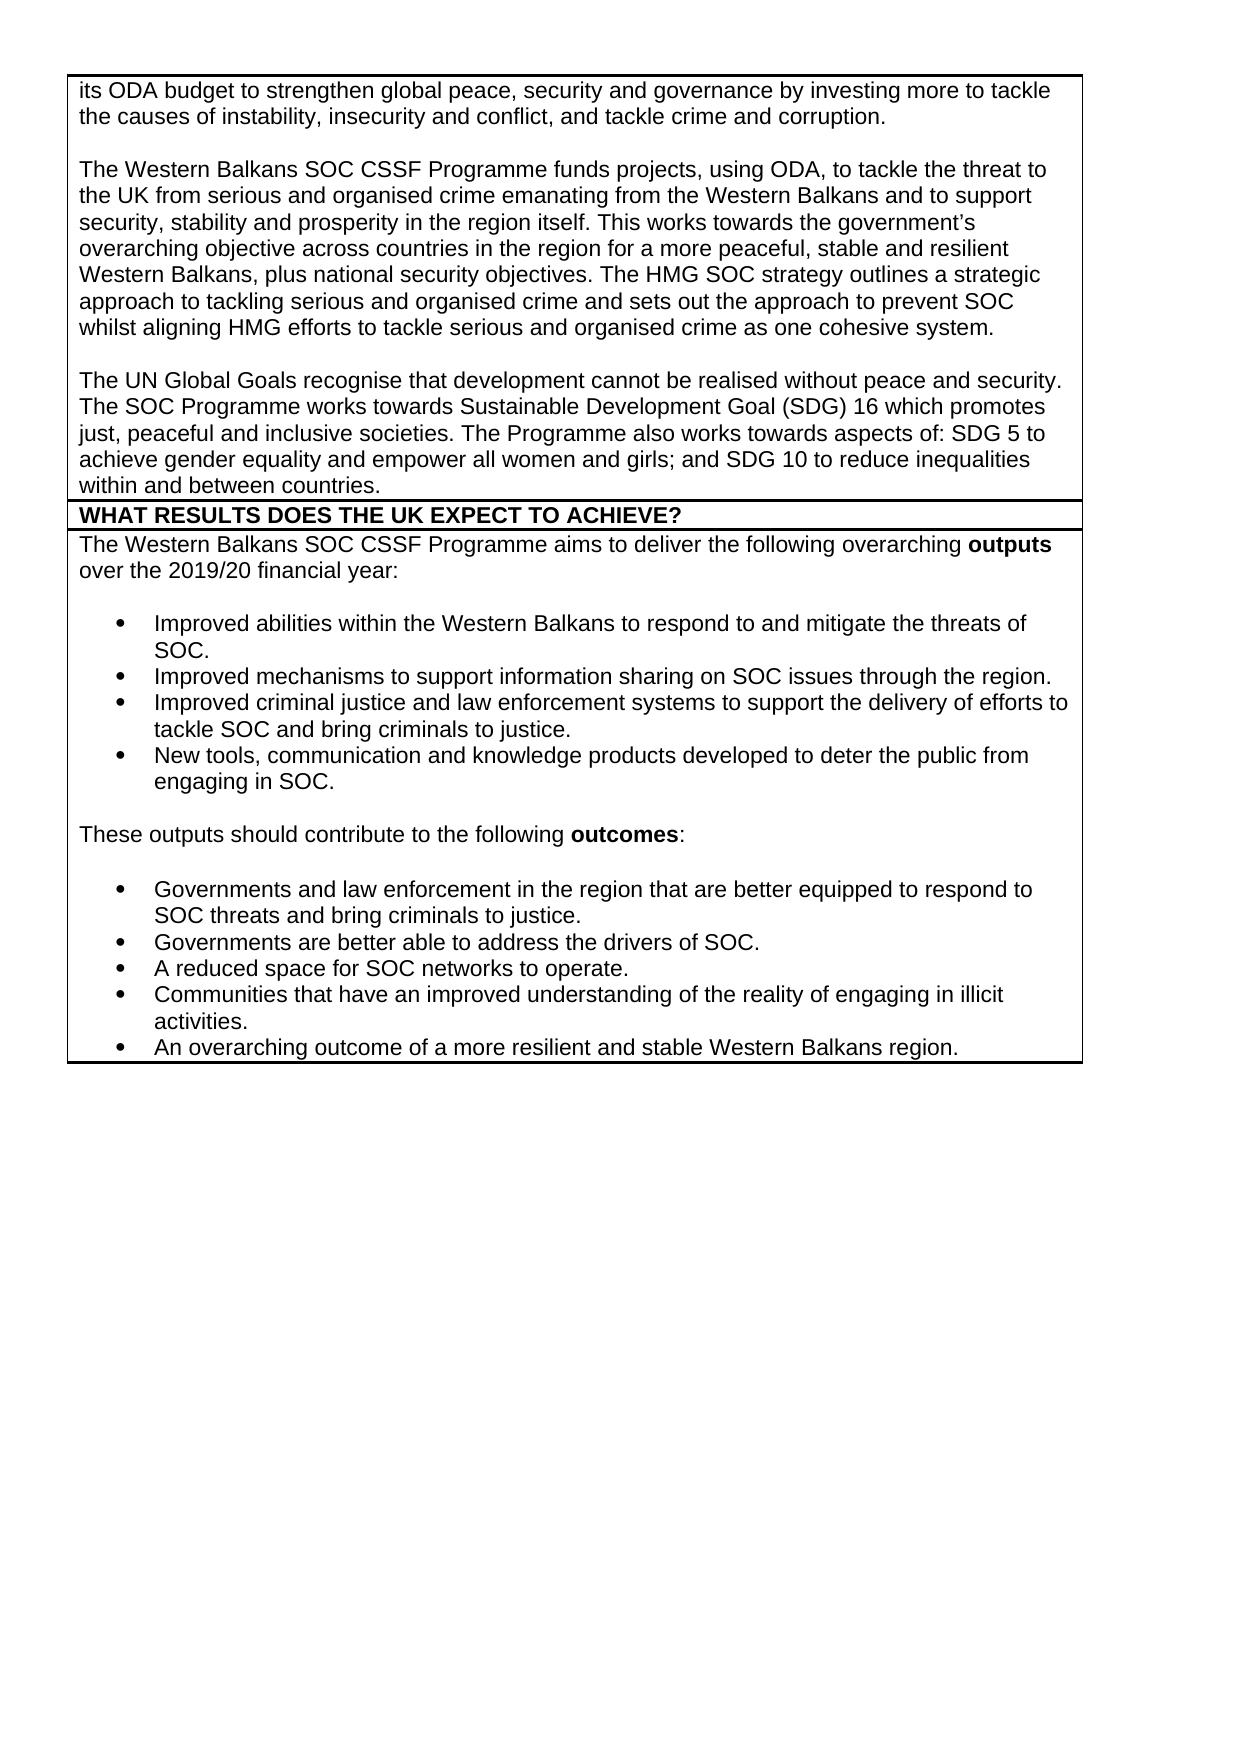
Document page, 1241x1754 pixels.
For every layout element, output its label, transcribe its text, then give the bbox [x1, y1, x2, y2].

table_cell The Western Balkans SOC CSSF Programme aims to deliver the following overarching outputs over the 2019/20 financial year: Improved abilities within the Western Balkans to respond to and mitigate the threats of SOC. Improved mechanisms to support information sharing on SOC issues through the region. Improved criminal justice and law enforcement systems to support the delivery of efforts to tackle SOC and bring criminals to justice. New tools, communication and knowledge products developed to deter the public from engaging in SOC. These outputs should contribute to the following outcomes: Governments and law enforcement in the region that are better equipped to respond to SOC threats and bring criminals to justice. Governments are better able to address the drivers of SOC. A reduced space for SOC networks to operate. Communities that have an improved understanding of the reality of engaging in illicit activities. An overarching outcome of a more resilient and stable Western Balkans region. [68, 531, 1082, 1061]
table_cell WHAT RESULTS DOES THE UK EXPECT TO ACHIEVE? [68, 502, 1082, 528]
table_cell its ODA budget to strengthen global peace, security and governance by investing more to tackle the causes of instability, insecurity and conflict, and tackle crime and corruption. The Western Balkans SOC CSSF Programme funds projects, using ODA, to tackle the threat to the UK from serious and organised crime emanating from the Western Balkans and to support security, stability and prosperity in the region itself. This works towards the government’s overarching objective across countries in the region for a more peaceful, stable and resilient Western Balkans, plus national security objectives. The HMG SOC strategy outlines a strategic approach to tackling serious and organised crime and sets out the approach to prevent SOC whilst aligning HMG efforts to tackle serious and organised crime as one cohesive system. The UN Global Goals recognise that development cannot be realised without peace and security. The SOC Programme works towards Sustainable Development Goal (SDG) 16 which promotes just, peaceful and inclusive societies. The Programme also works towards aspects of: SDG 5 to achieve gender equality and empower all women and girls; and SDG 10 to reduce inequalities within and between countries. [68, 77, 1082, 498]
